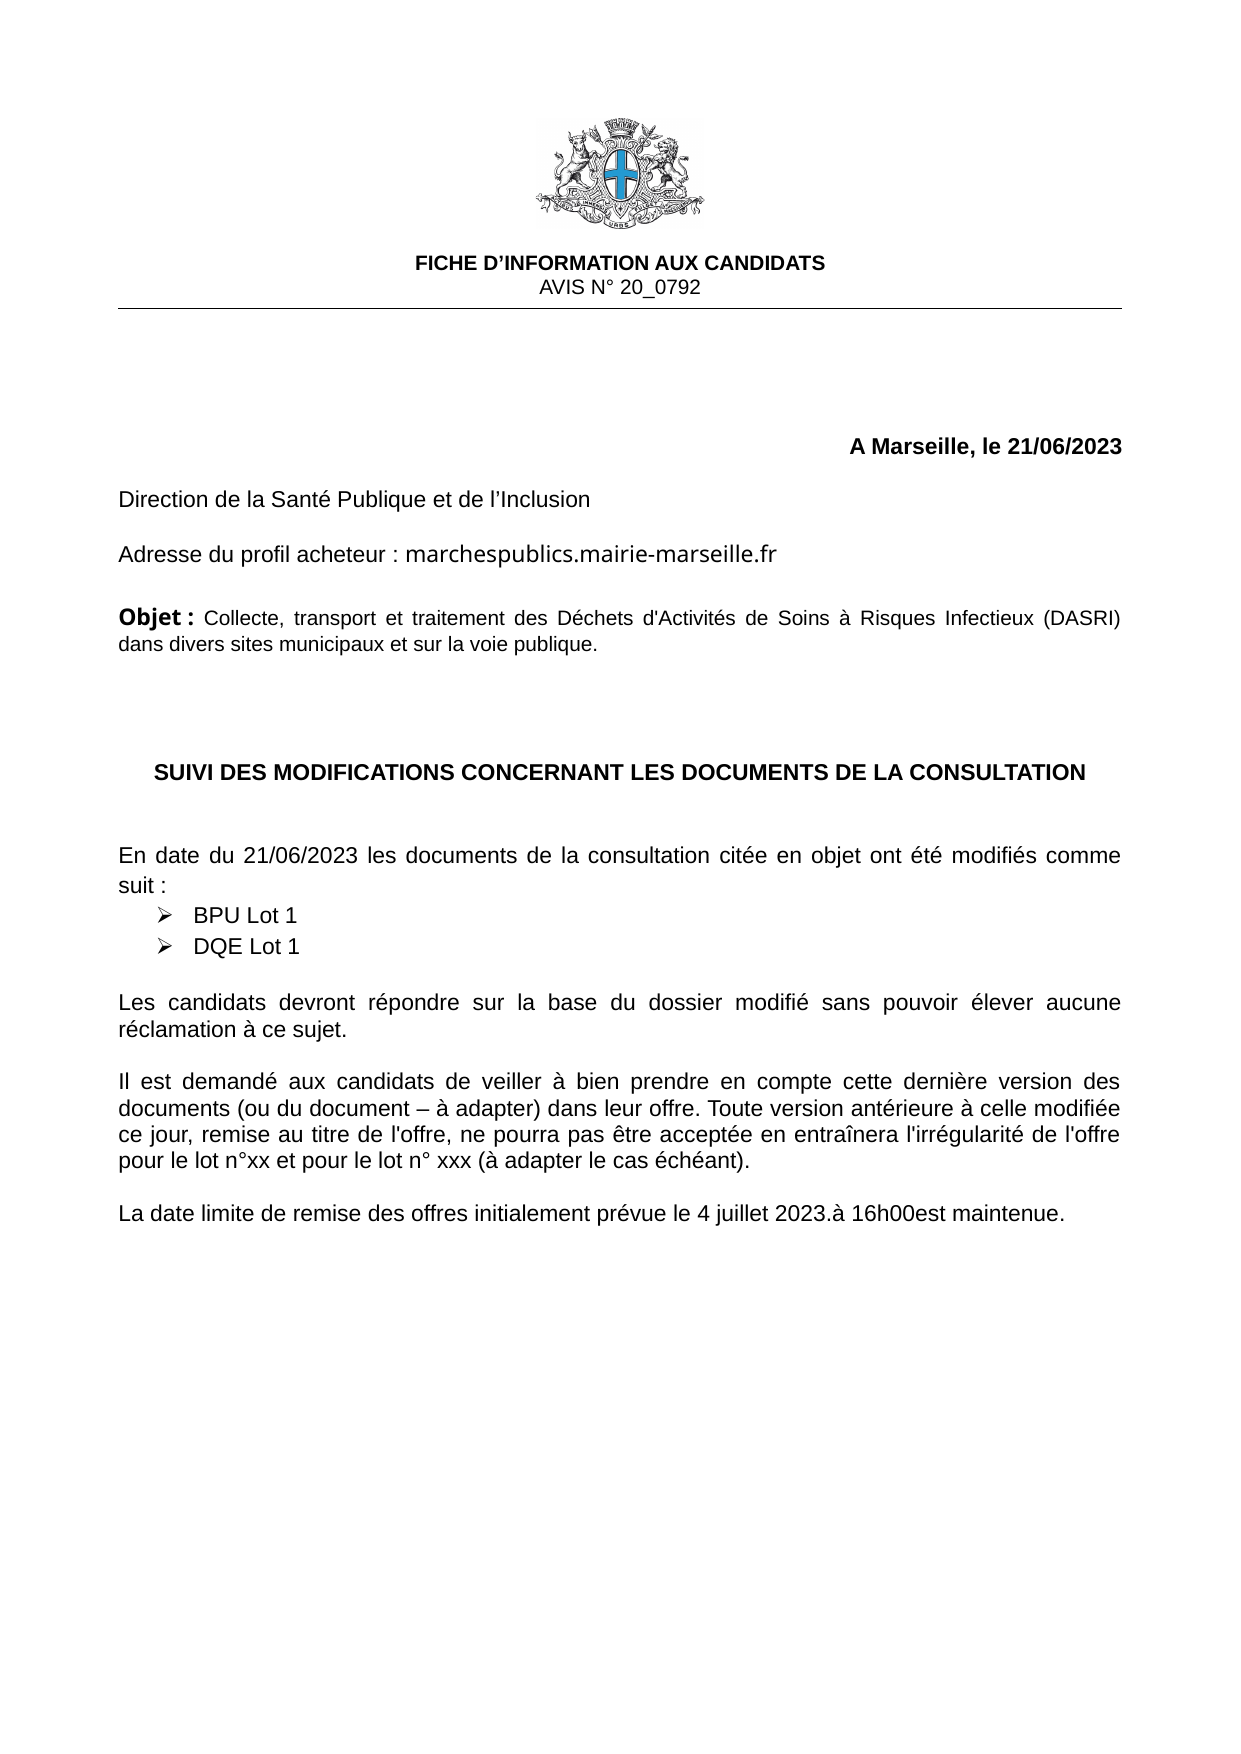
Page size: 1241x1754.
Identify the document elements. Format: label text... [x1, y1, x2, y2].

text SUIVI DES MODIFICATIONS CONCERNANT LES DOCUMENTS DE LA CONSULTATION [118, 759, 1122, 785]
text Les candidats devront répondre sur la base du dossier modifié sans pouvoir élever aucune réclamation à ce sujet. [118, 989, 1122, 1042]
table_header [118, 309, 1122, 323]
text Direction de la Santé Publique et de l’Inclusion [118, 486, 1122, 512]
text A Marseille, le 21/06/2023 [118, 433, 1122, 459]
text AVIS N° 20_0792 [118, 274, 1122, 298]
text FICHE D’INFORMATION AUX CANDIDATS [118, 251, 1122, 274]
list BPU Lot 1 [156, 902, 1122, 929]
text Il est demandé aux candidats de veiller à bien prendre en compte cette dernière version des documents (ou du document – à adapter) dans leur offre. Toute version antérieure à celle modifiée ce jour, remise au titre de l'offre, ne pourra pas être acceptée en entraînera l'irrégularité de l'offre pour le lot n°xx et pour le lot n° xxx (à adapter le cas échéant). [118, 1068, 1122, 1174]
text Objet : Collecte, transport et traitement des Déchets d'Activités de Soins à Risques Infectieux (DASRI) dans divers sites municipaux et sur la voie publique. [118, 601, 1122, 656]
text Adresse du profil acheteur : marchespublics.mairie-marseille.fr [118, 538, 1122, 569]
text En date du 21/06/2023 les documents de la consultation citée en objet ont été modifiés comme suit : [118, 842, 1122, 898]
text La date limite de remise des offres initialement prévue le 4 juillet 2023.à 16h00est maintenue. [118, 1174, 1122, 1226]
picture [535, 118, 705, 229]
list DQE Lot 1 [156, 933, 1122, 959]
